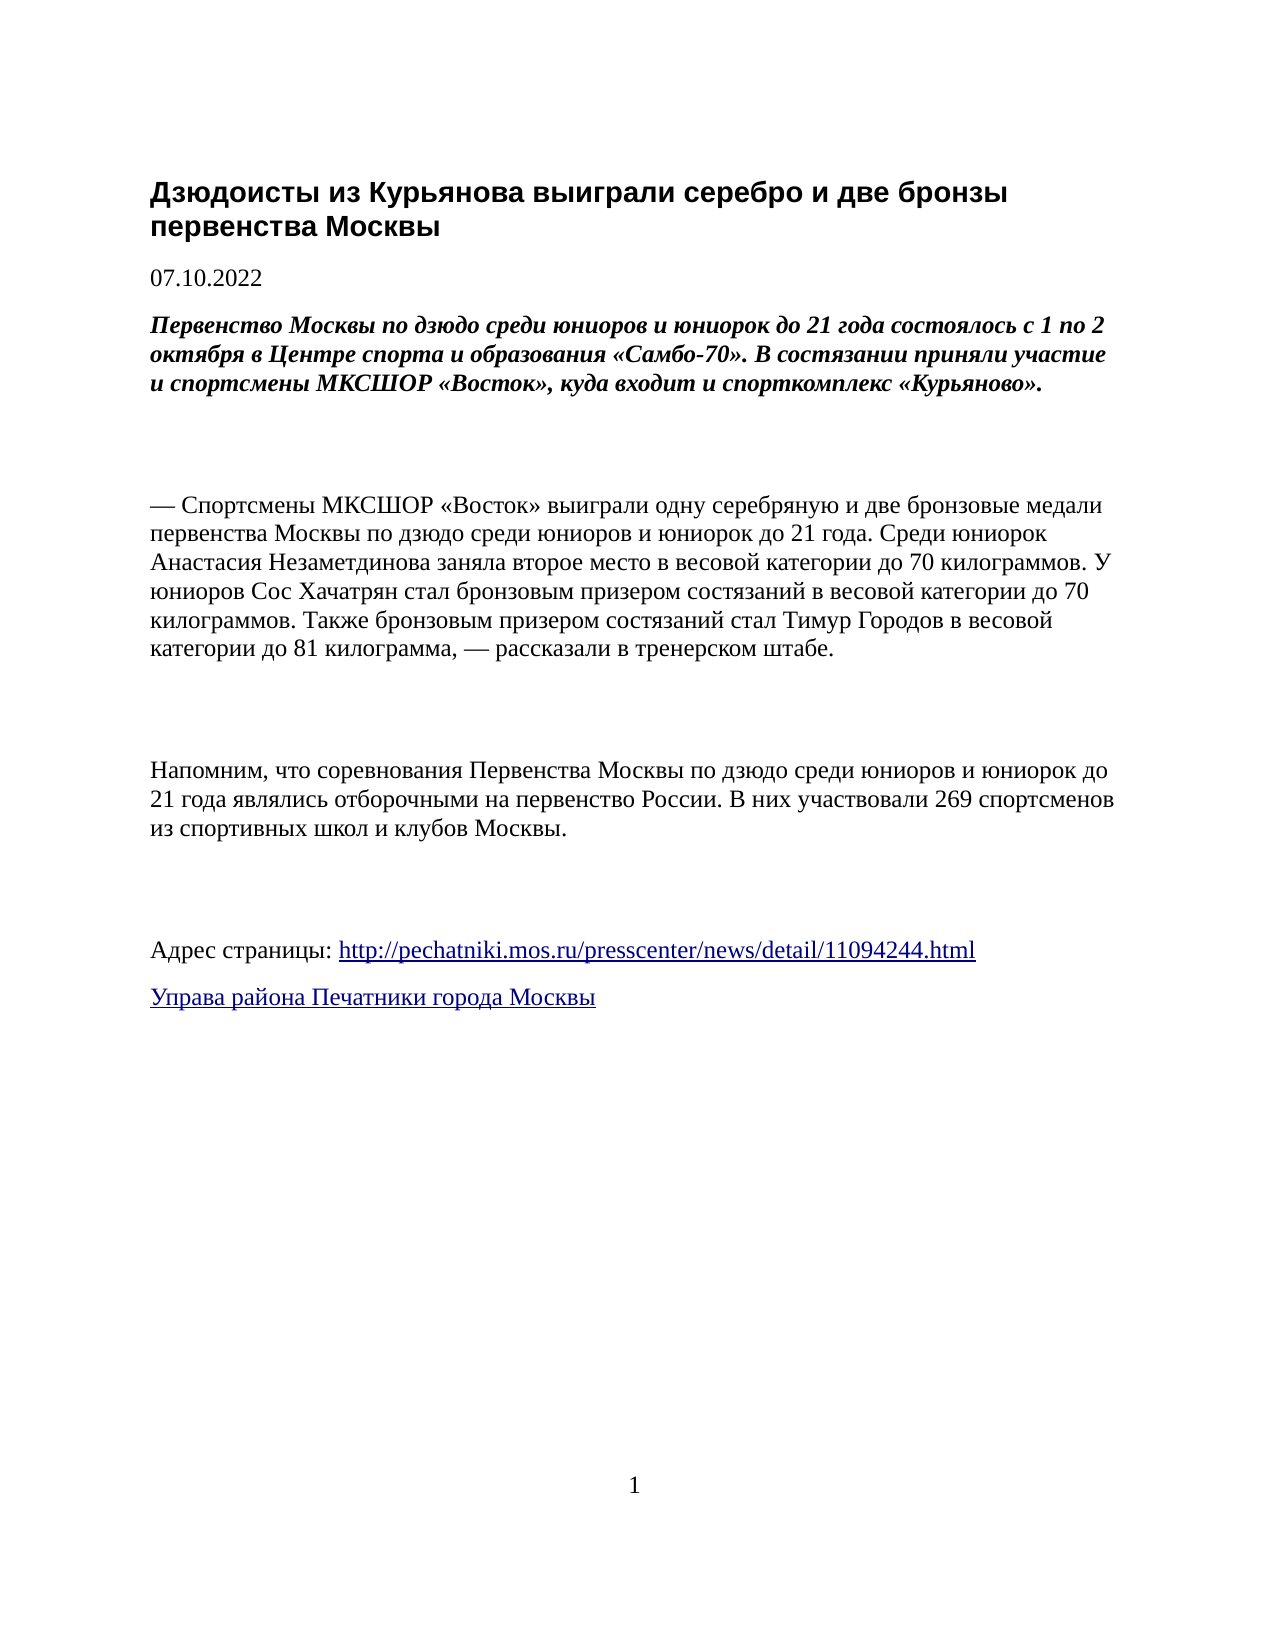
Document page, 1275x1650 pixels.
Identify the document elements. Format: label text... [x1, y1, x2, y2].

text Напомним, что соревнования Первенства Москвы по дзюдо среди юниоров и юниорок до 21 года являлись отборочными на первенство России. В них участвовали 269 спортсменов из спортивных школ и клубов Москвы. [150, 756, 1125, 842]
subtitle Дзюдоисты из Курьянова выиграли серебро и две бронзы первенства Москвы [150, 175, 1125, 242]
text — Спортсмены МКСШОР «Восток» выиграли одну серебряную и две бронзовые медали первенства Москвы по дзюдо среди юниоров и юниорок до 21 года. Среди юниорок Анастасия Незаметдинова заняла второе место в весовой категории до 70 килограммов. У юниоров Сос Хачатрян стал бронзовым призером состязаний в весовой категории до 70 килограммов. Также бронзовым призером состязаний стал Тимур Городов в весовой категории до 81 килограмма, — рассказали в тренерском штабе. [150, 490, 1125, 662]
text Адрес страницы: http://pechatniki.mos.ru/presscenter/news/detail/11094244.html [150, 935, 1125, 964]
text 07.10.2022 [150, 263, 1125, 292]
text Управа района Печатники города Москвы [150, 982, 1125, 1011]
text Первенство Москвы по дзюдо среди юниоров и юниорок до 21 года состоялось с 1 по 2 октября в Центре спорта и образования «Самбо-70». В состязании приняли участие и спортсмены МКСШОР «Восток», куда входит и спорткомплекс «Курьяново». [150, 310, 1125, 396]
